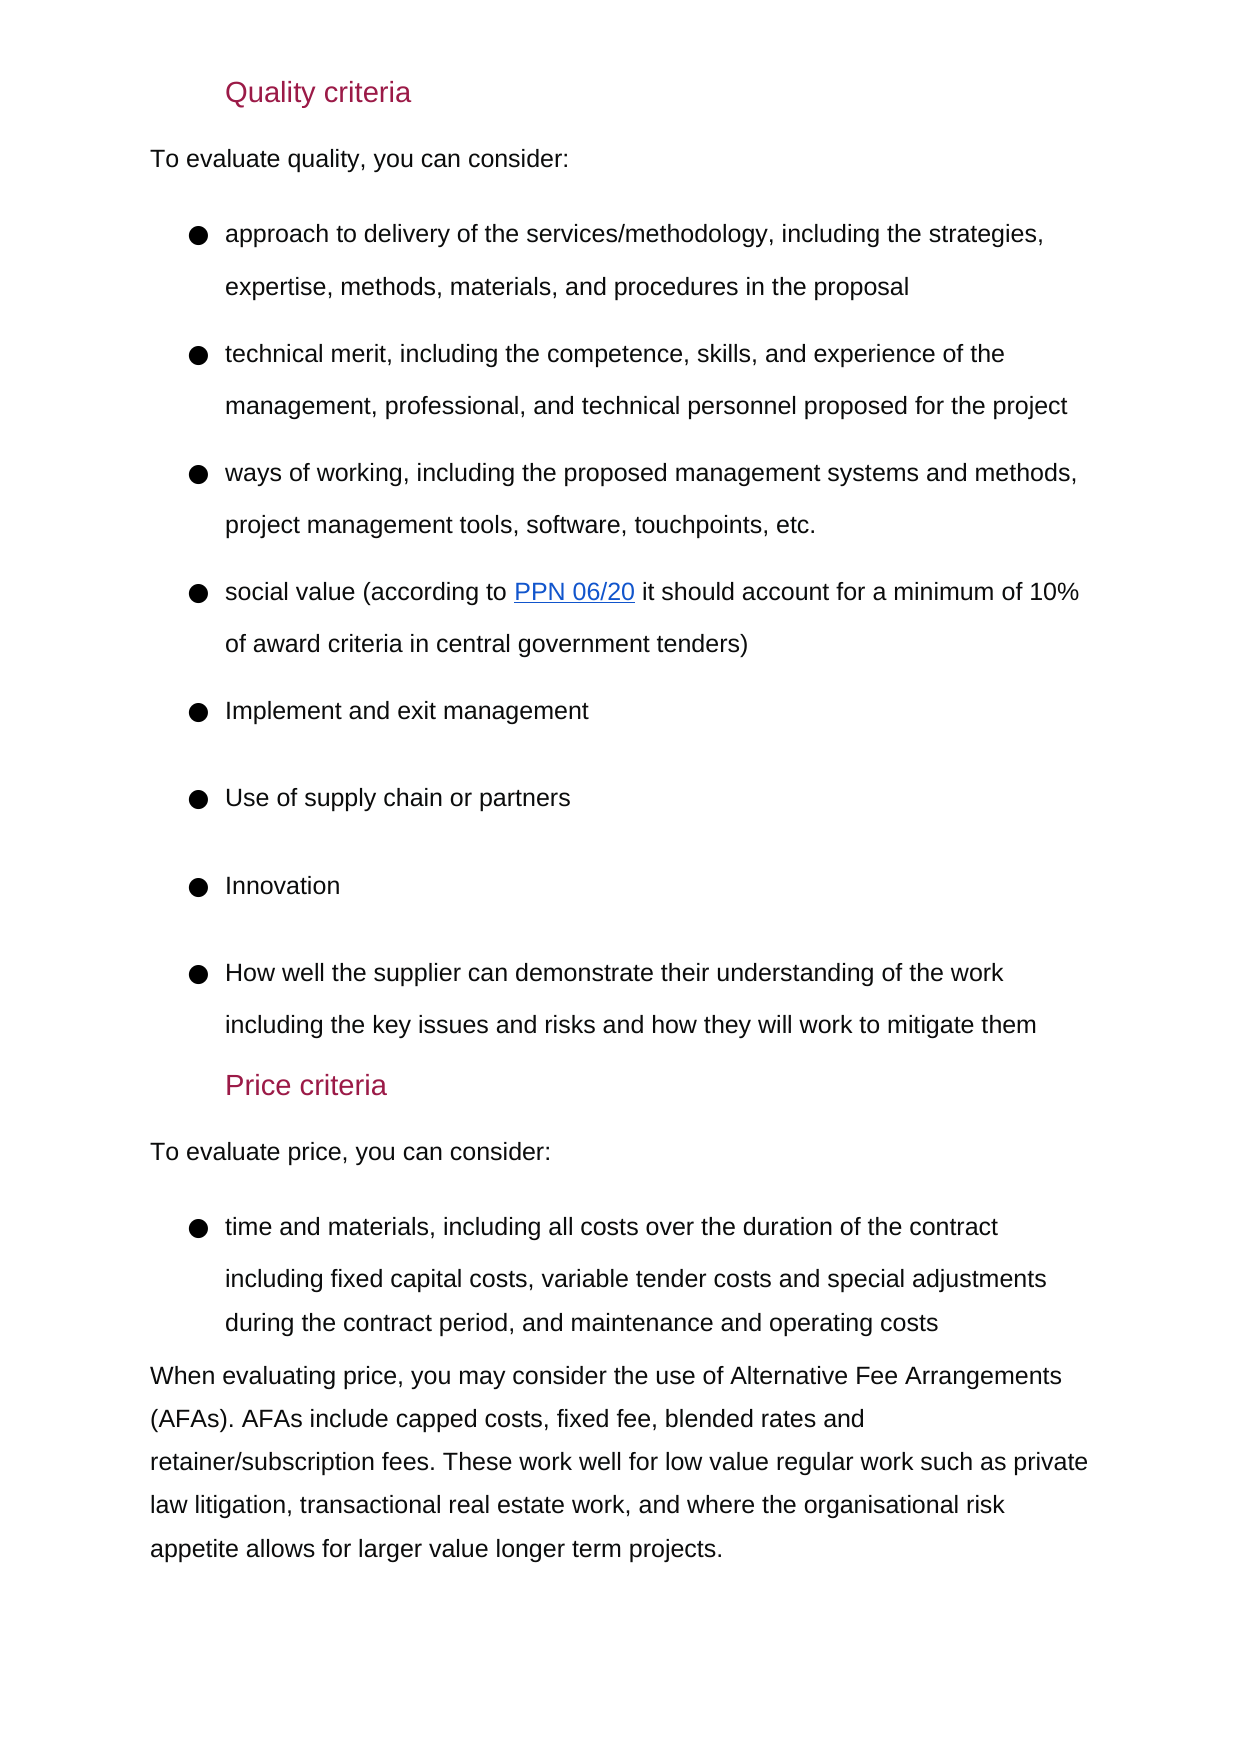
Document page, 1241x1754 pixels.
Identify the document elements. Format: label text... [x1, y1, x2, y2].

subtitle Quality criteria [150, 75, 1090, 108]
list social value (according to PPN 06/20 it should account for a minimum of 10% of award criteria in central government tenders) [187, 563, 1090, 658]
text To evaluate quality, you can consider: [150, 144, 1090, 173]
list time and materials, including all costs over the duration of the contract including fixed capital costs, variable tender costs and special adjustments during the contract period, and maintenance and operating costs [187, 1199, 1090, 1336]
text To evaluate price, you can consider: [150, 1137, 1090, 1166]
list Implement and exit management [187, 683, 1090, 734]
list technical merit, including the competence, skills, and experience of the management, professional, and technical personnel proposed for the project [187, 325, 1090, 419]
list Use of supply chain or partners [187, 770, 1090, 821]
list ways of working, including the proposed management systems and methods, project management tools, software, touchpoints, etc. [187, 444, 1090, 539]
list How well the supplier can demonstrate their understanding of the work including the key issues and risks and how they will work to mitigate them [187, 944, 1090, 1039]
list Innovation [187, 857, 1090, 908]
list approach to delivery of the services/methodology, including the strategies, expertise, methods, materials, and procedures in the proposal [187, 206, 1090, 300]
text When evaluating price, you may consider the use of Alternative Fee Arrangements (AFAs). AFAs include capped costs, fixed fee, blended rates and retainer/subscription fees. These work well for low value regular work such as private law litigation, transactional real estate work, and where the organisational risk appetite allows for larger value longer term projects. [150, 1361, 1090, 1562]
subtitle Price criteria [150, 1068, 1090, 1101]
